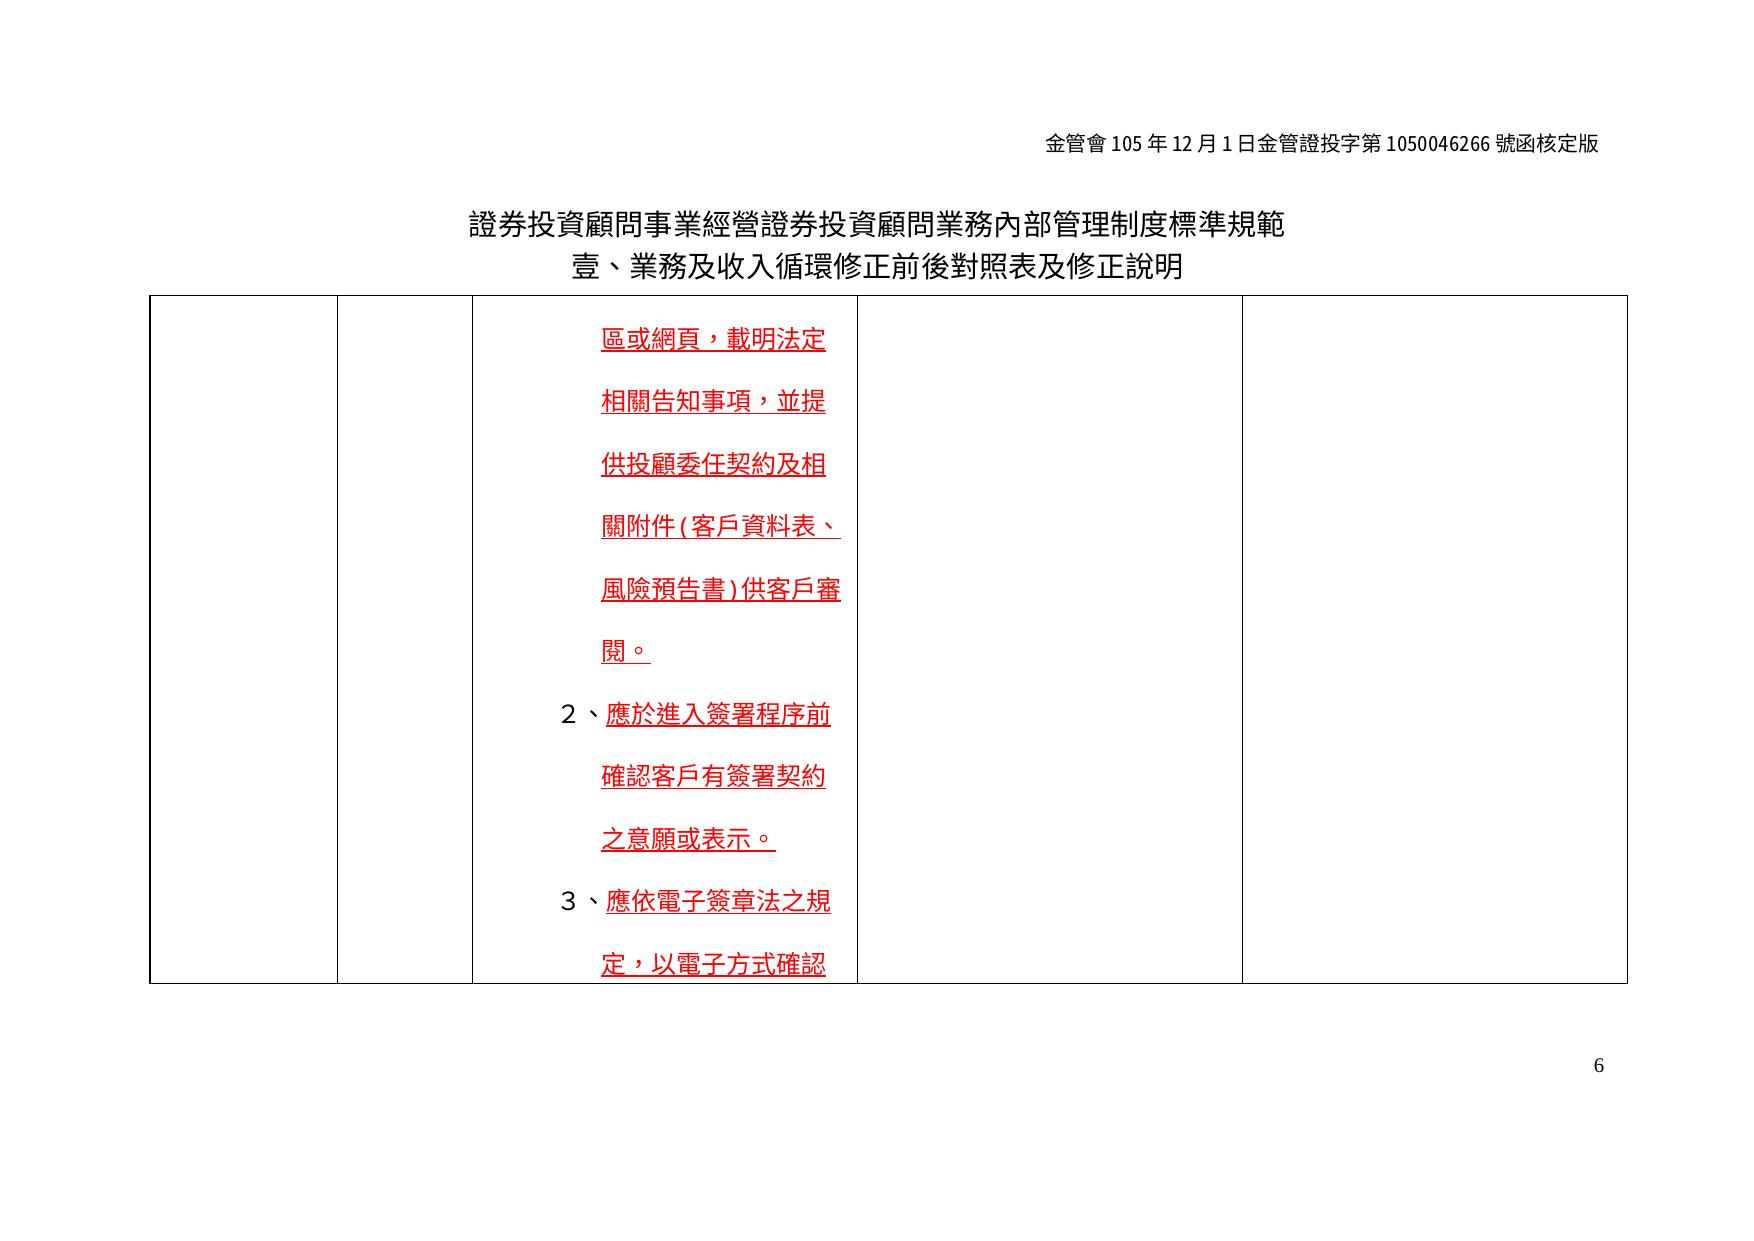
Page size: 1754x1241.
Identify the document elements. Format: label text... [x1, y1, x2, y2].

table_cell 作業程序與控制重點: 本公司接受客戶委任提供證券投資顧問服務而訂定證券投資顧問委任契約（下稱投顧委任契約）前，本公司及人員應遵守下列事項： （一）應充分知悉並評估客戶之投資知識、投資經驗、財務狀況及其承受投資風險程度。為充分瞭解客戶，公司應交付「投信投顧公會證券投資顧問委任契約範本附件一」之「客戶資料表」給客戶填寫並經客戶簽章確認。公司需有適當之單位或人員就客戶資料表填寫內容進行審查與複核。 （二）若客戶願意接受認購(售)權證相關之投資顧問服務，公司並應交付「投信投顧公會證券投資顧問委任契約範本附件二」之風險預告書，並經客戶簽章確認。 （三）應由登記合格之業務人員本於誠實信用原則，以客戶能充分瞭解之方式告知並說明投顧委任契約之重要內容（含收費之基準及數額）與可能之風險。 （四）對於投顧委任契約內任何說明或揭露資訊或資料均須正確，所有陳述均應公平表達，並不得有虛偽不實、隱匿、詐欺或其他顯有違背事實、或足致他人誤信之情事，上述資訊或資料應註記日期。 本公司與客戶訂立投顧委任契約時，本公司及人員應遵守下列事項： （一）應以書面方式訂立投顧委任契約，載明雙方權利義務，該契約應載明下列重要內容，且不得違反「投信投顧公會證券投資顧問委任契約範本」相關規定： １、契約當事人之名稱及地址。 ２、契約當事人之權利、義務及法律責任。 ３、證券投資顧問事業提供證券投資研究分析意見或建議之範圍。 ４、證券投資顧問事業提供服務之方式。 ５、客戶應給付報酬、費用之數額、給付方式及計算之方法。 ６、證券投資顧問事業因委任關係而得知客戶之財產狀況及其他個人情況，應有保守秘密之義務。 ７、客戶未經證券投資顧問事業之同意，不得將證券投資顧問事業所提供研究分析意見或建議之內容洩漏予他人。與具專業投資機構資格之客戶簽訂投顧委任契約時，應約定客戶不得將投顧事業僅得提供予專業機構投資人之研究分析意見或建議內容再提供予他人。 ８、證券投資顧問事業不得收受客戶資金或代理從事證券投資行為，亦不得與客戶為證券投資損益分擔之約定。 ９、契約之變更或終止。 １０、契約之生效日期及其存續期間。 １１、客戶得自收受書面契約之日起七日內，以書面終止契約。 １２、契約終止時，客戶得請求退還報酬之比率及方式。 １３、紛爭之解決方式及管轄法院。 １４、其他影響當事人權益經金管會規定應記載事項。 （二）公司與客戶簽訂投顧委任契約，應於契約中逐一載明提供顧問服務得收取費用項目及金額，包括顧問費、資訊設定費、資訊傳輸費及傳輸設備費等，並不得任意變更或增加費用項目，及應載明終止契約之退費原則，並應要求客戶填列身分證統一編號。接受客戶委任簽訂投顧委任契約時，應於契約中約定客戶指定之投資分析人員離職或因故無法執行業務之處理方式及更換相關事宜，並確實告知客戶。 （三）須由適當之單位主管或其指定人員審核客戶所提供相關資訊或資料之完整性始得進行簽約。簽約時，須取得經客戶簽名或蓋章之投顧委任契約正本，並經雙方簽署後將正本交付對方，使雙方各執正本乙份為憑。 （四）公司不得以獲利與否為條件再收取尾款或因而與客戶有延長會期等約定。 本公司以提供看盤軟體作為服務之輔助工具，從事有價證券之投資研究分析或建議，應依前述一及二規定與客戶訂定投顧委任契約，並載明應記載事項。 本公司經由資訊業者建置之網際網路（Internet）或販賣之電腦看盤軟體、行動看盤軟體或股票機等資訊設備，播放證券投資顧問事業錄製之節目影（音）帶、刊登傳真稿或研究報告、發布財經評論或推介個股文章、或利用其他以提供證券投資顧問服務為目的之方式者，除免費提供者外，應依前述一及二規定與客戶簽訂投顧委任契約，以確定雙方之權利義務。前揭所謂免費提供，係指一般人自該網際網路或資訊業者販賣之資訊設備，獲取以前述方式提供之證券投資顧問服務時，毋庸給付對價報酬予證券投資顧問事業或資訊業者。 本公司與客戶所訂立之投顧委任契約應由適當之權責主管妥善控管並遵守之。 [858, 296, 1242, 983]
table_cell [151, 296, 337, 983]
table_cell 作業程序與控制重點: 本公司接受客戶委任提供證券投資顧問服務而訂定證券投資顧問委任契約（下稱投顧委任契約）前，本公司及人員應遵守下列事項： （一）應充分知悉並評估客戶之投資知識、投資經驗、財務狀況及其承受投資風險程度。為充分瞭解客戶，公司應交付「投信投顧公會證券投資顧問委任契約範本附件一」之「客戶資料表」給客戶填寫並經客戶簽章確認。公司需有適當之單位或人員就客戶資料表填寫內容進行審查與複核。 （二）若客戶願意接受認購(售)權證相關之投資顧問服務，公司並應交付「投信投顧公會證券投資顧問委任契約範本附件二」之風險預告書，並經客戶簽章確認。 （三）應由登記合格之業務人員本於誠實信用原則，以客戶能充分瞭解之方式告知並說明投顧委任契約之重要內容（含收費之基準及數額）與可能之風險。 （四）對於投顧委任契約內任何說明或揭露資訊或資料均須正確，所有陳述均應公平表達，並不得有虛偽不實、隱匿、詐欺或其他顯有違背事實、或足致他人誤信之情事，上述資訊或資料應註記日期。 （五）以憑證機構所簽發之電子簽章簽署電子文件方式訂定委任契約者，除應遵守前述（一）至（四）之規範外，並應遵守下列事項： １、應於公司網站建立專區或網頁，載明法定相關告知事項，並提供投顧委任契約及相關附件(客戶資料表、風險預告書)供客戶審閱。 ２、應於進入簽署程序前確認客戶有簽署契約之意願或表示。 ３、應依電子簽章法之規定，以電子方式確認客戶身分並完成身分驗證。 ４、應提供投顧委任契約、客戶資料表及風險預告書(提供認購(售)權證投資顧問服務者適用)給客戶填寫，並經客戶以電子憑證簽章確認。 ５、應以獨立畫面及顯著字體揭露「投信投顧公會證券投資顧問委任契約範本附件一」之「客戶資料表」所列風險警語，經委任人確認並勾選完成閱讀後始得填寫客戶資料。 ６、應提供公司聯絡方式或設置「請業務人員與我聯絡」之選項供客戶點選。 ７、應於客戶填妥資料後有再次確認之機制，且於程序完成前得隨時取消簽署。 本公司與客戶訂立投顧委任契約時，本公司及人員應遵守下列事項： （一）應以書面方式訂立投顧委任契約，載明雙方權利義務，該契約應載明下列重要內容，且不得違反「投信投顧公會證券投資顧問委任契約範本」相關規定： １、契約當事人之名稱及地址。 ２、契約當事人之權利、義務及法律責任。 ３、證券投資顧問事業提供證券投資研究分析意見或建議之範圍。 ４、證券投資顧問事業提供服務之方式。 ５、客戶應給付報酬、費用之數額、給付方式及計算之方法。 ６、證券投資顧問事業因委任關係而得知客戶之財產狀況及其他個人情況，應有保守秘密之義務。 ７、客戶未經證券投資顧問事業之同意，不得將證券投資顧問事業所提供研究分析意見或建議之內容洩漏予他人。與具專業投資機構資格之客戶簽訂投顧委任契約時，應約定客戶不得將投顧事業僅得提供予專業機構投資人之研究分析意見或建議內容再提供予他人。 ８、證券投資顧問事業不得收受客戶資金或代理從事證券投資行為，亦不得與客戶為證券投資損益分擔之約定。 ９、契約之變更或終止。 １０、契約之生效日期及其存續期間。 １１、客戶得自收受書面契約之日起七日內，以書面終止契約。 １２、契約終止時，客戶得請求退還報酬之比率及方式。 １３、紛爭之解決方式及管轄法院。 １４、其他影響當事人權益經金管會規定應記載事項。 （二）公司與客戶簽訂投顧委任契約，應於契約中逐一載明提供顧問服務得收取費用項目及金額，包括顧問費、資訊設定費、資訊傳輸費及傳輸設備費等，並不得任意變更或增加費用項目，及應載明終止契約之退費原則，並應要求客戶填列身分證統一編號。接受客戶委任簽訂投顧委任契約時，應於契約中約定客戶指定之投資分析人員離職或因故無法執行業務之處理方式及更換相關事宜，並確實告知客戶。 （三）須由適當之單位主管或其指定人員審核客戶所提供相關資訊或資料之完整性始得進行簽約。簽約時，須取得經客戶簽名或蓋章之投顧委任契約正本，並經雙方簽署後將正本交付對方，使雙方各執正本乙份為憑。以憑證機構所簽發之電子簽章簽署電子文件方式訂定投顧委任契約者，應以簡訊、電子郵件或約定方式通知客戶，並寄發電子契約予客戶。 (四) 公司不得以獲利與否為條件再收取尾款或因而與客戶有延長會期等約定。 本公司以提供看盤軟體作為服務之輔助工具，從事有價證券之投資研究分析或建議，應依前述一及二規定與客戶訂定投顧委任契約，並載明應記載事項。 本公司經由資訊業者建置之網際網路（Internet）或販賣之電腦看盤軟體、行動看盤軟體或股票機等資訊設備，播放證券投資顧問事業錄製之節目影（音）帶、刊登傳真稿或研究報告、發布財經評論或推介個股文章、或利用其他以提供證券投資顧問服務為目的之方式者，除免費提供者外，應依前述一及二規定與客戶簽訂投顧委任契約，以確定雙方之權利義務。前揭所謂免費提供，係指一般人自該網際網路或資訊業者販賣之資訊設備，獲取以前述方式提供之證券投資顧問服務時，毋庸給付對價報酬予證券投資顧問事業或資訊業者。 本公司與客戶所訂立之投顧委任契約應由適當之權責主管妥善控管並遵守之。 [473, 296, 857, 983]
table_cell [1243, 296, 1627, 983]
table_cell [338, 296, 472, 983]
